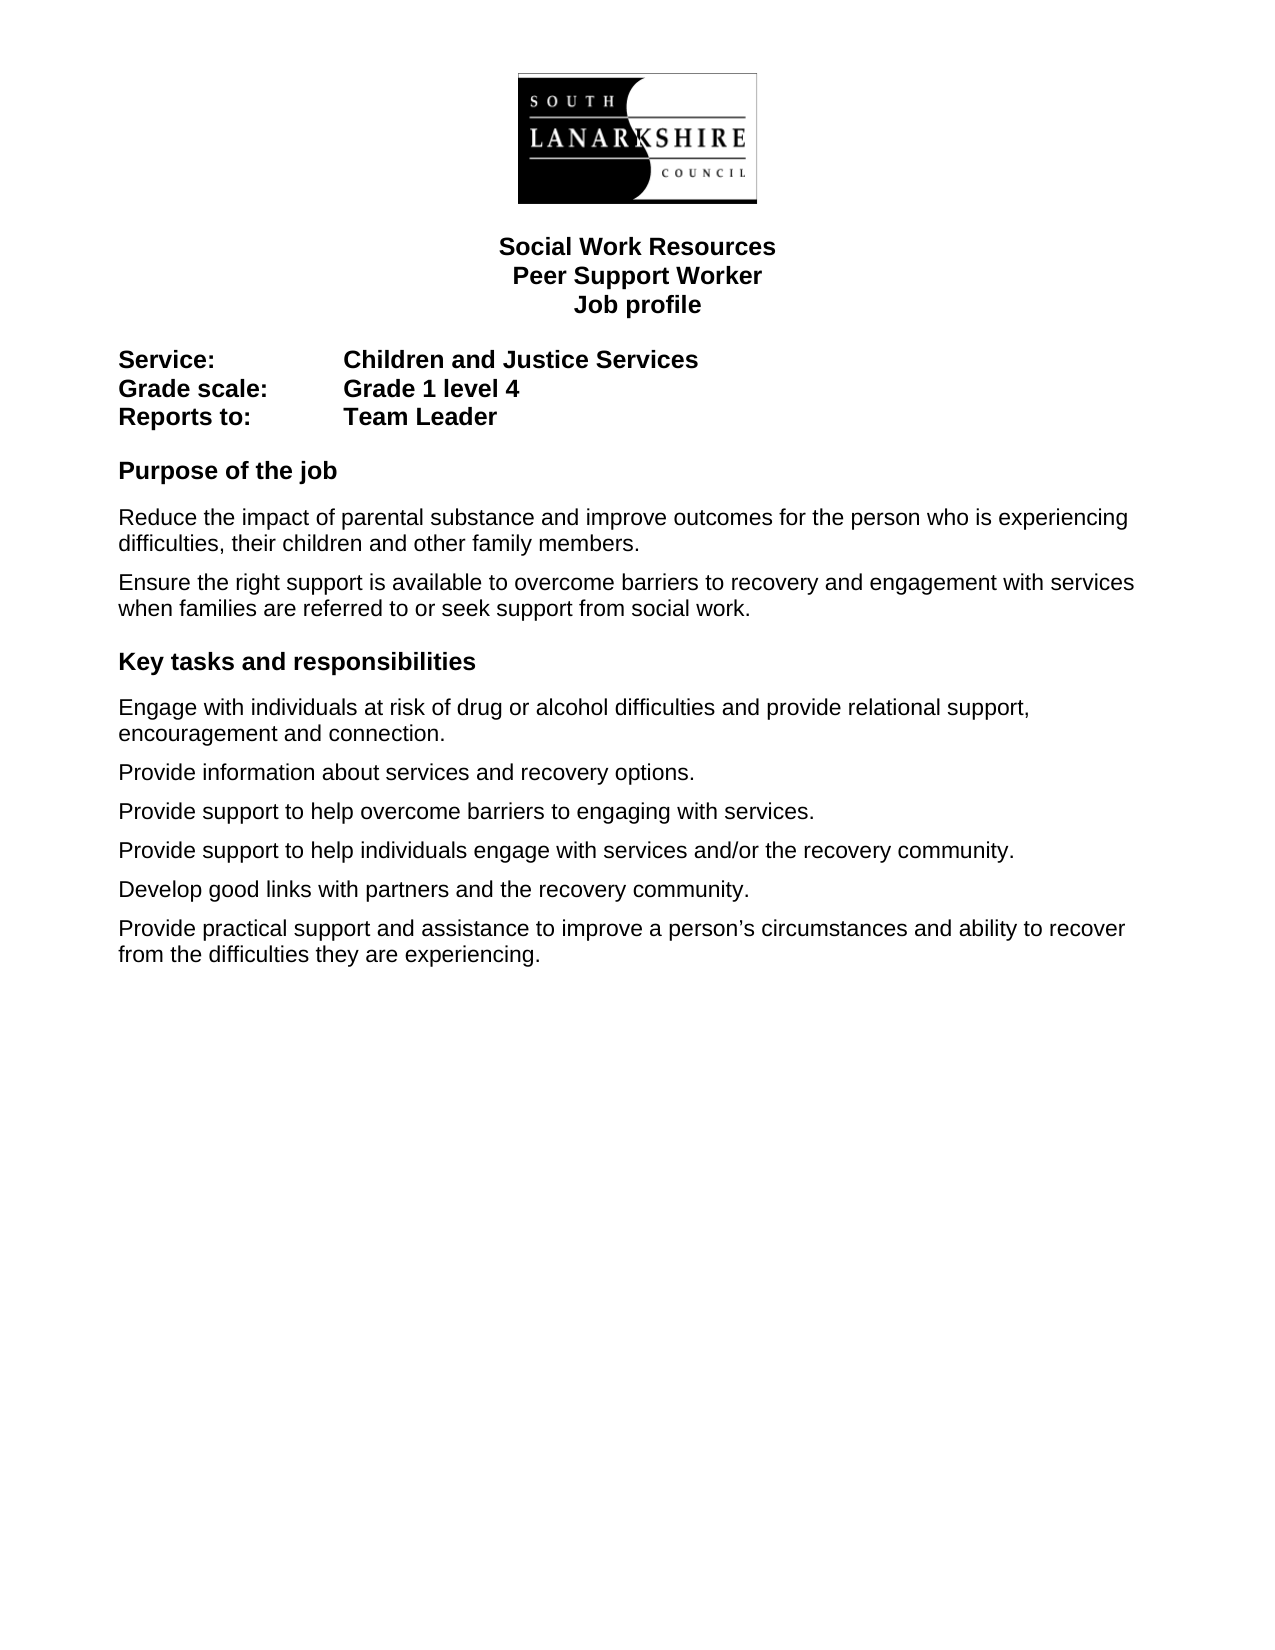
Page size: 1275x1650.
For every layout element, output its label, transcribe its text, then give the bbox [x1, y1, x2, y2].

list Provide support to help overcome barriers to engaging with services. [118, 798, 1157, 824]
list Provide support to help individuals engage with services and/or the recovery community. [118, 837, 1157, 863]
subtitle Key tasks and responsibilities [118, 647, 1157, 675]
subtitle Purpose of the job [118, 456, 1157, 485]
text Grade scale: Grade 1 level 4 [118, 374, 1157, 402]
list Provide information about services and recovery options. [118, 759, 1157, 786]
list Engage with individuals at risk of drug or alcohol difficulties and provide relational support, encouragement and connection. [118, 694, 1157, 747]
text Ensure the right support is available to overcome barriers to recovery and engagement with services when families are referred to or seek support from social work. [118, 569, 1157, 622]
list Develop good links with partners and the recovery community. [118, 876, 1157, 902]
subtitle Social Work Resources Peer Support Worker Job profile [118, 232, 1157, 318]
text Service: Children and Justice Services [118, 345, 1157, 374]
text Reduce the impact of parental substance and improve outcomes for the person who is experiencing difficulties, their children and other family members. [118, 504, 1157, 556]
text Provide practical support and assistance to improve a person’s circumstances and ability to recover from the difficulties they are experiencing. [118, 915, 1157, 967]
text Reports to: Team Leader [118, 402, 1157, 431]
